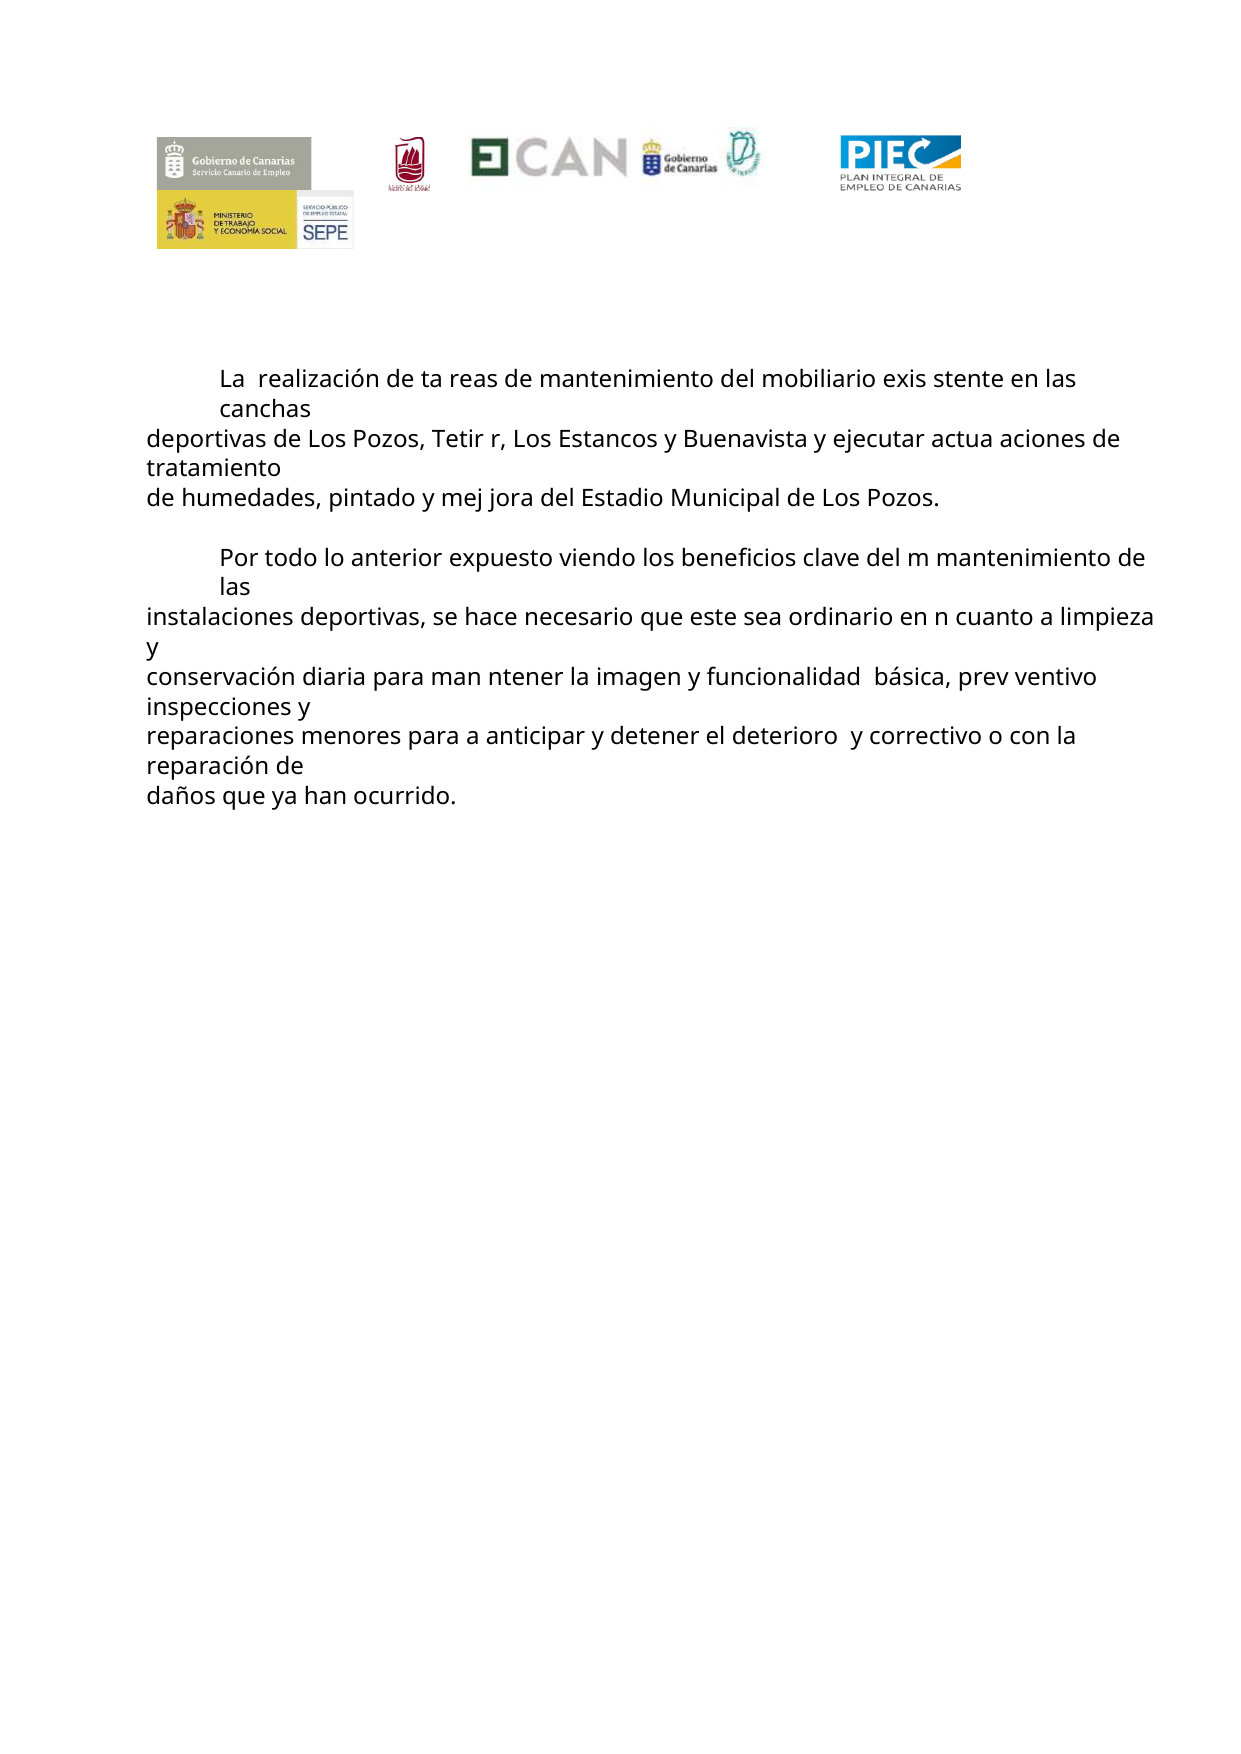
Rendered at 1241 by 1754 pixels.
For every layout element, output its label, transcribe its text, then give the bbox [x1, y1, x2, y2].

text Por todo lo anterior expuesto viendo los beneficios clave del m mantenimiento de las [219, 542, 1165, 602]
picture [388, 137, 430, 191]
picture [840, 135, 962, 191]
picture [467, 127, 767, 191]
text conservación diaria para man ntener la imagen y funcionalidad básica, prev ventivo inspecciones y [146, 661, 1165, 721]
text La realización de ta reas de mantenimiento del mobiliario exis stente en las canchas [219, 364, 1165, 423]
text deportivas de Los Pozos, Tetir r, Los Estancos y Buenavista y ejecutar actua aciones de tratamiento [146, 423, 1165, 483]
text daños que ya han ocurrido. [146, 780, 1165, 810]
picture [156, 137, 354, 249]
text instalaciones deportivas, se hace necesario que este sea ordinario en n cuanto a limpieza y [146, 602, 1165, 661]
text de humedades, pintado y mej jora del Estadio Municipal de Los Pozos. [146, 483, 1165, 512]
text reparaciones menores para a anticipar y detener el deterioro y correctivo o con la reparación de [146, 721, 1165, 780]
